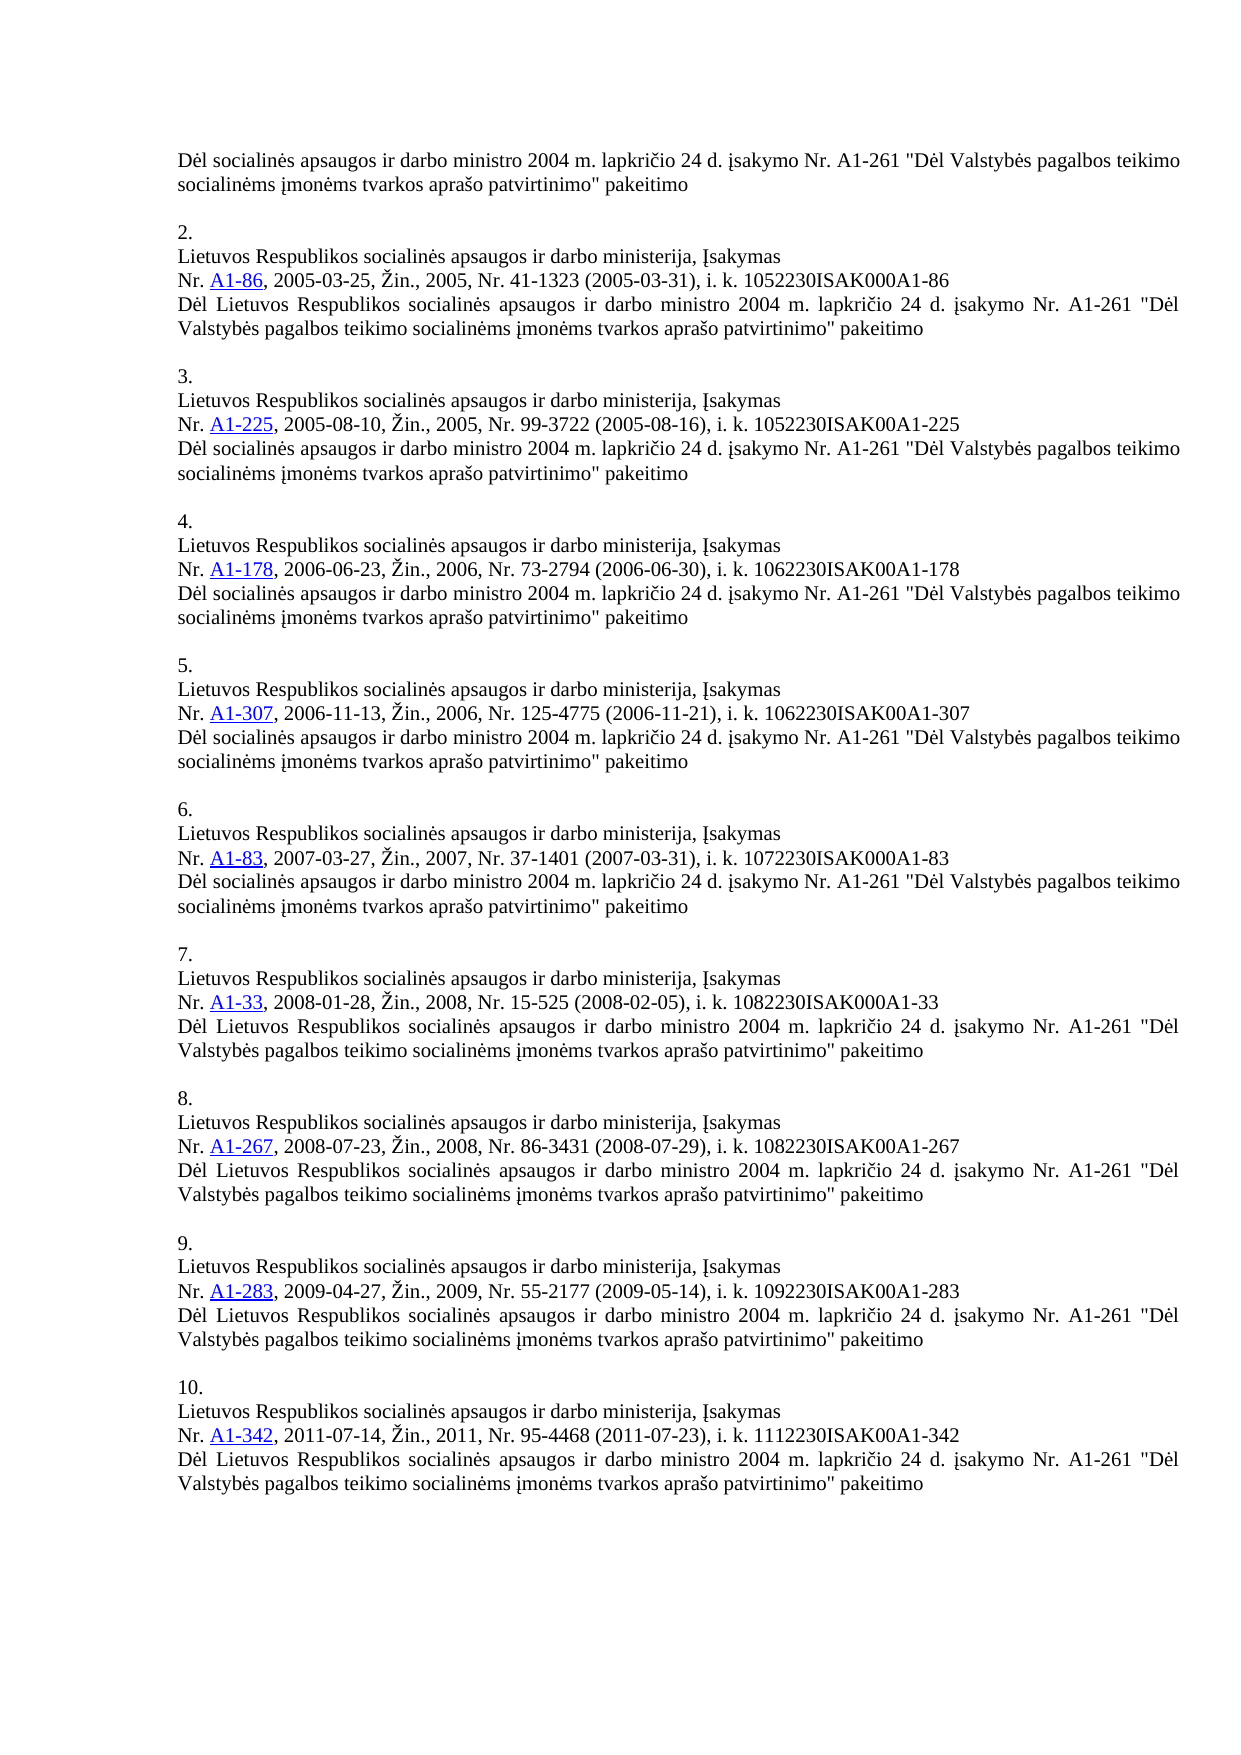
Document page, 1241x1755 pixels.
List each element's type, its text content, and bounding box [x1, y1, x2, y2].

text 8. [177, 1086, 1181, 1110]
text Nr. A1-83, 2007-03-27, Žin., 2007, Nr. 37-1401 (2007-03-31), i. k. 1072230ISAK000A1-83 [177, 845, 1181, 869]
text Nr. A1-225, 2005-08-10, Žin., 2005, Nr. 99-3722 (2005-08-16), i. k. 1052230ISAK00A1-225 [177, 412, 1181, 436]
text Dėl Lietuvos Respublikos socialinės apsaugos ir darbo ministro 2004 m. lapkričio 24 d. įsakymo Nr. A1-261 "Dėl Valstybės pagalbos teikimo socialinėms įmonėms tvarkos aprašo patvirtinimo" pakeitimo [177, 1014, 1181, 1062]
text Lietuvos Respublikos socialinės apsaugos ir darbo ministerija, Įsakymas [177, 821, 1181, 845]
text Nr. A1-283, 2009-04-27, Žin., 2009, Nr. 55-2177 (2009-05-14), i. k. 1092230ISAK00A1-283 [177, 1278, 1181, 1303]
text Nr. A1-178, 2006-06-23, Žin., 2006, Nr. 73-2794 (2006-06-30), i. k. 1062230ISAK00A1-178 [177, 557, 1181, 581]
text Nr. A1-342, 2011-07-14, Žin., 2011, Nr. 95-4468 (2011-07-23), i. k. 1112230ISAK00A1-342 [177, 1423, 1181, 1447]
text Dėl socialinės apsaugos ir darbo ministro 2004 m. lapkričio 24 d. įsakymo Nr. A1-261 "Dėl Valstybės pagalbos teikimo socialinėms įmonėms tvarkos aprašo patvirtinimo" pakeitimo [177, 869, 1181, 918]
text Dėl Lietuvos Respublikos socialinės apsaugos ir darbo ministro 2004 m. lapkričio 24 d. įsakymo Nr. A1-261 "Dėl Valstybės pagalbos teikimo socialinėms įmonėms tvarkos aprašo patvirtinimo" pakeitimo [177, 1158, 1181, 1206]
text Lietuvos Respublikos socialinės apsaugos ir darbo ministerija, Įsakymas [177, 966, 1181, 990]
text Lietuvos Respublikos socialinės apsaugos ir darbo ministerija, Įsakymas [177, 1254, 1181, 1278]
text Dėl socialinės apsaugos ir darbo ministro 2004 m. lapkričio 24 d. įsakymo Nr. A1-261 "Dėl Valstybės pagalbos teikimo socialinėms įmonėms tvarkos aprašo patvirtinimo" pakeitimo [177, 581, 1181, 629]
text Dėl socialinės apsaugos ir darbo ministro 2004 m. lapkričio 24 d. įsakymo Nr. A1-261 "Dėl Valstybės pagalbos teikimo socialinėms įmonėms tvarkos aprašo patvirtinimo" pakeitimo [177, 436, 1181, 484]
text 10. [177, 1375, 1181, 1399]
text 9. [177, 1230, 1181, 1254]
text Dėl Lietuvos Respublikos socialinės apsaugos ir darbo ministro 2004 m. lapkričio 24 d. įsakymo Nr. A1-261 "Dėl Valstybės pagalbos teikimo socialinėms įmonėms tvarkos aprašo patvirtinimo" pakeitimo [177, 1447, 1181, 1495]
text Lietuvos Respublikos socialinės apsaugos ir darbo ministerija, Įsakymas [177, 1399, 1181, 1423]
text 3. [177, 364, 1181, 388]
text Lietuvos Respublikos socialinės apsaugos ir darbo ministerija, Įsakymas [177, 677, 1181, 701]
text Nr. A1-86, 2005-03-25, Žin., 2005, Nr. 41-1323 (2005-03-31), i. k. 1052230ISAK000A1-86 [177, 268, 1181, 292]
text Dėl Lietuvos Respublikos socialinės apsaugos ir darbo ministro 2004 m. lapkričio 24 d. įsakymo Nr. A1-261 "Dėl Valstybės pagalbos teikimo socialinėms įmonėms tvarkos aprašo patvirtinimo" pakeitimo [177, 292, 1181, 340]
text Nr. A1-307, 2006-11-13, Žin., 2006, Nr. 125-4775 (2006-11-21), i. k. 1062230ISAK00A1-307 [177, 701, 1181, 725]
text Lietuvos Respublikos socialinės apsaugos ir darbo ministerija, Įsakymas [177, 388, 1181, 412]
text 4. [177, 508, 1181, 533]
text Dėl Lietuvos Respublikos socialinės apsaugos ir darbo ministro 2004 m. lapkričio 24 d. įsakymo Nr. A1-261 "Dėl Valstybės pagalbos teikimo socialinėms įmonėms tvarkos aprašo patvirtinimo" pakeitimo [177, 1303, 1181, 1351]
text Lietuvos Respublikos socialinės apsaugos ir darbo ministerija, Įsakymas [177, 1110, 1181, 1134]
text 2. [177, 220, 1181, 244]
text 5. [177, 653, 1181, 677]
text Nr. A1-267, 2008-07-23, Žin., 2008, Nr. 86-3431 (2008-07-29), i. k. 1082230ISAK00A1-267 [177, 1134, 1181, 1158]
text Lietuvos Respublikos socialinės apsaugos ir darbo ministerija, Įsakymas [177, 533, 1181, 557]
text Dėl socialinės apsaugos ir darbo ministro 2004 m. lapkričio 24 d. įsakymo Nr. A1-261 "Dėl Valstybės pagalbos teikimo socialinėms įmonėms tvarkos aprašo patvirtinimo" pakeitimo [177, 148, 1181, 196]
text Lietuvos Respublikos socialinės apsaugos ir darbo ministerija, Įsakymas [177, 244, 1181, 268]
text 6. [177, 797, 1181, 821]
text Nr. A1-33, 2008-01-28, Žin., 2008, Nr. 15-525 (2008-02-05), i. k. 1082230ISAK000A1-33 [177, 990, 1181, 1014]
text Dėl socialinės apsaugos ir darbo ministro 2004 m. lapkričio 24 d. įsakymo Nr. A1-261 "Dėl Valstybės pagalbos teikimo socialinėms įmonėms tvarkos aprašo patvirtinimo" pakeitimo [177, 725, 1181, 773]
text 7. [177, 942, 1181, 966]
